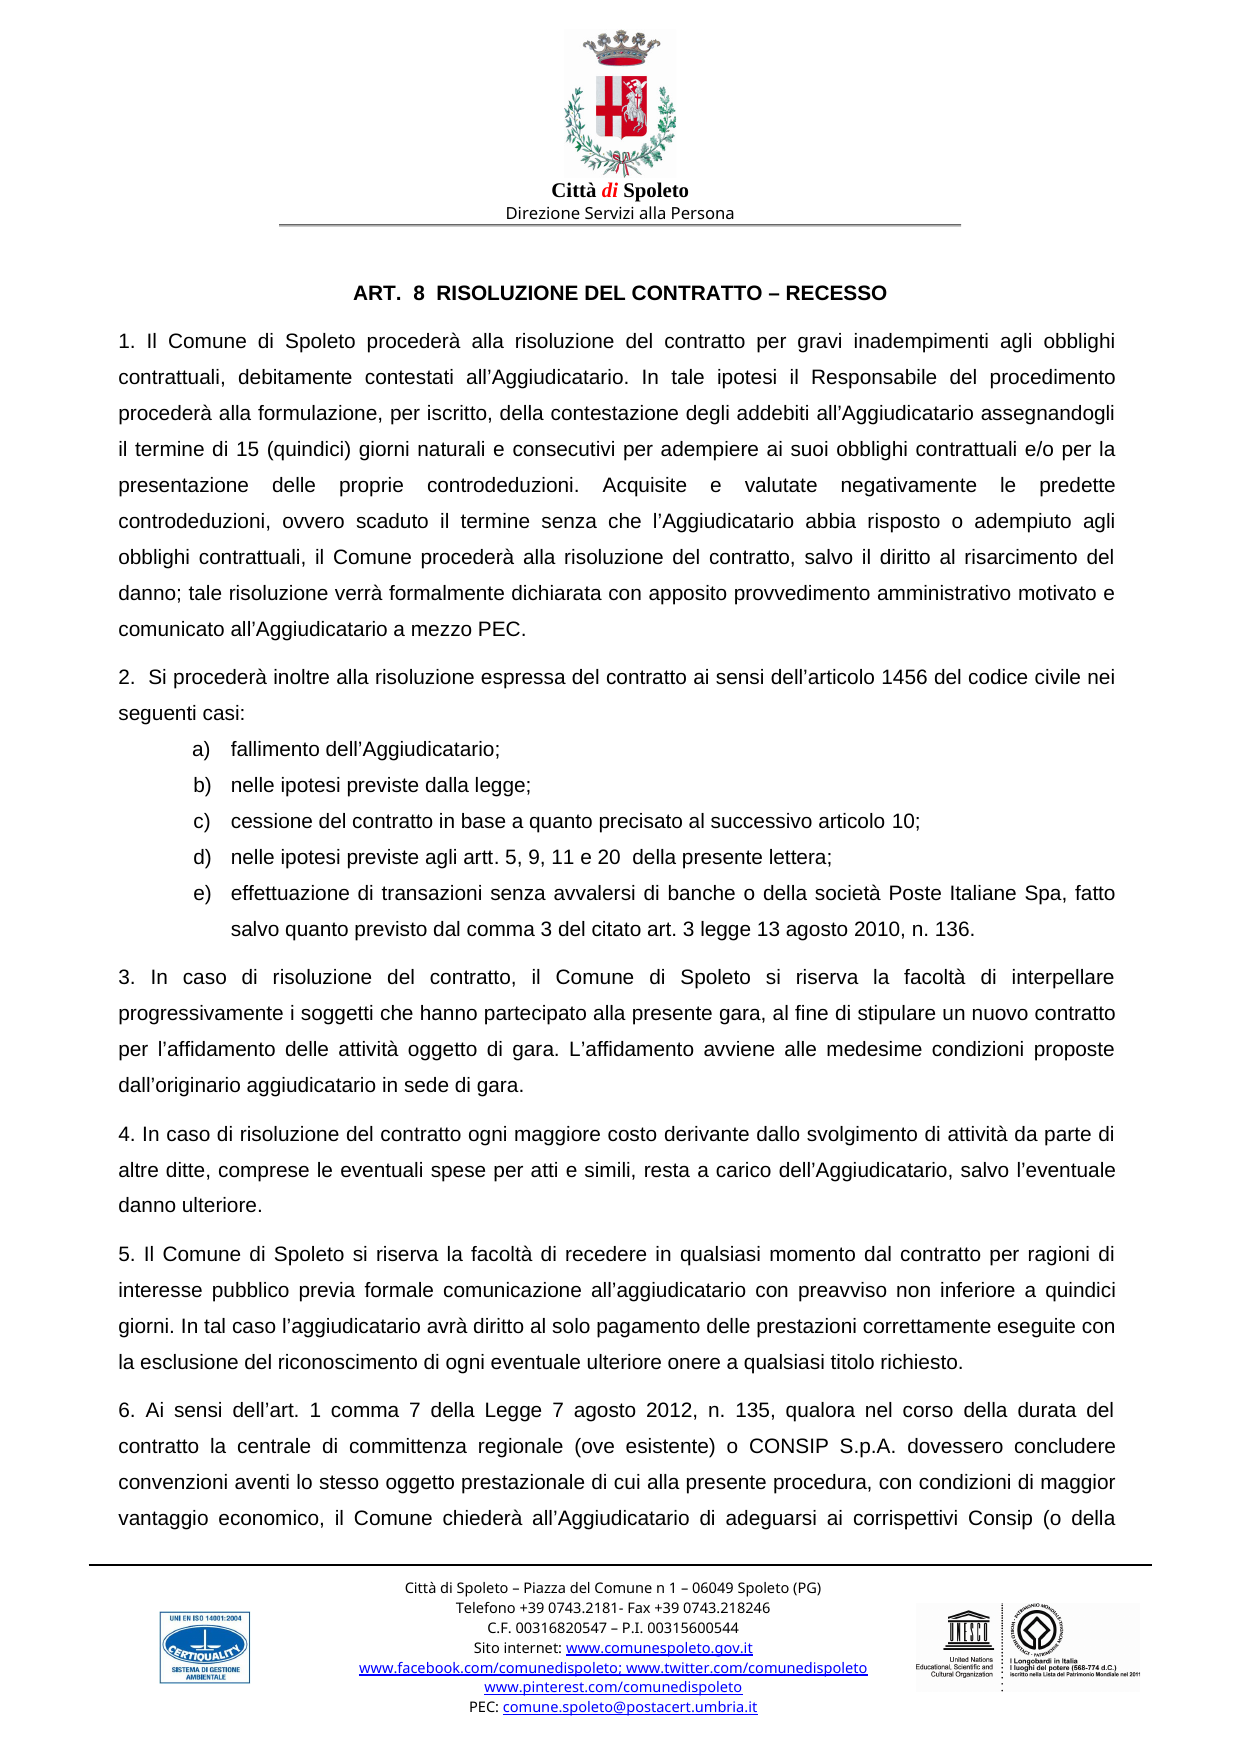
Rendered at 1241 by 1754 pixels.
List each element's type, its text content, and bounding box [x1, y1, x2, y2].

text 6. Ai sensi dell’art. 1 comma 7 della Legge 7 agosto 2012, n. 135, qualora nel corso della durata del contratto la centrale di committenza regionale (ove esistente) o CONSIP S.p.A. dovessero concludere convenzioni aventi lo stesso oggetto prestazionale di cui alla presente procedura, con condizioni di maggior vantaggio economico, il Comune chiederà all’Aggiudicatario di adeguarsi ai corrispettivi Consip (o della [118, 1398, 1117, 1530]
text 4. In caso di risoluzione del contratto ogni maggiore costo derivante dallo svolgimento di attività da parte di altre ditte, comprese le eventuali spese per atti e simili, resta a carico dell’Aggiudicatario, salvo l’eventuale danno ulteriore. [118, 1121, 1117, 1217]
picture [563, 29, 677, 178]
text c) cessione del contratto in base a quanto precisato al successivo articolo 10; [193, 809, 1117, 833]
text b) nelle ipotesi previste dalla legge; [193, 773, 1117, 797]
text 5. Il Comune di Spoleto si riserva la facoltà di recedere in qualsiasi momento dal contratto per ragioni di interesse pubblico previa formale comunicazione all’aggiudicatario con preavviso non inferiore a quindici giorni. In tal caso l’aggiudicatario avrà diritto al solo pagamento delle prestazioni correttamente eseguite con la esclusione del riconoscimento di ogni eventuale ulteriore onere a qualsiasi titolo richiesto. [118, 1242, 1117, 1373]
text e) effettuazione di transazioni senza avvalersi di banche o della società Poste Italiane Spa, fatto salvo quanto previsto dal comma 3 del citato art. 3 legge 13 agosto 2010, n. 136. [193, 881, 1117, 941]
text 1. Il Comune di Spoleto procederà alla risoluzione del contratto per gravi inadempimenti agli obblighi contrattuali, debitamente contestati all’Aggiudicatario. In tale ipotesi il Responsabile del procedimento procederà alla formulazione, per iscritto, della contestazione degli addebiti all’Aggiudicatario assegnandogli il termine di 15 (quindici) giorni naturali e consecutivi per adempiere ai suoi obblighi contrattuali e/o per la presentazione delle proprie controdeduzioni. Acquisite e valutate negativamente le predette controdeduzioni, ovvero scaduto il termine senza che l’Aggiudicatario abbia risposto o adempiuto agli obblighi contrattuali, il Comune procederà alla risoluzione del contratto, salvo il diritto al risarcimento del danno; tale risoluzione verrà formalmente dichiarata con apposito provvedimento amministrativo motivato e comunicato all’Aggiudicatario a mezzo PEC. [118, 329, 1117, 641]
text ART. 8 RISOLUZIONE DEL CONTRATTO – RECESSO [118, 281, 1122, 305]
picture [916, 1603, 1141, 1692]
text 2. Si procederà inoltre alla risoluzione espressa del contratto ai sensi dell’articolo 1456 del codice civile nei seguenti casi: [118, 665, 1117, 725]
text d) nelle ipotesi previste agli artt. 5, 9, 11 e 20 della presente lettera; [193, 845, 1117, 869]
picture [159, 1611, 251, 1684]
text a) fallimento dell’Aggiudicatario; [192, 737, 1117, 761]
text 3. In caso di risoluzione del contratto, il Comune di Spoleto si riserva la facoltà di interpellare progressivamente i soggetti che hanno partecipato alla presente gara, al fine di stipulare un nuovo contratto per l’affidamento delle attività oggetto di gara. L’affidamento avviene alle medesime condizioni proposte dall’originario aggiudicatario in sede di gara. [118, 965, 1117, 1097]
